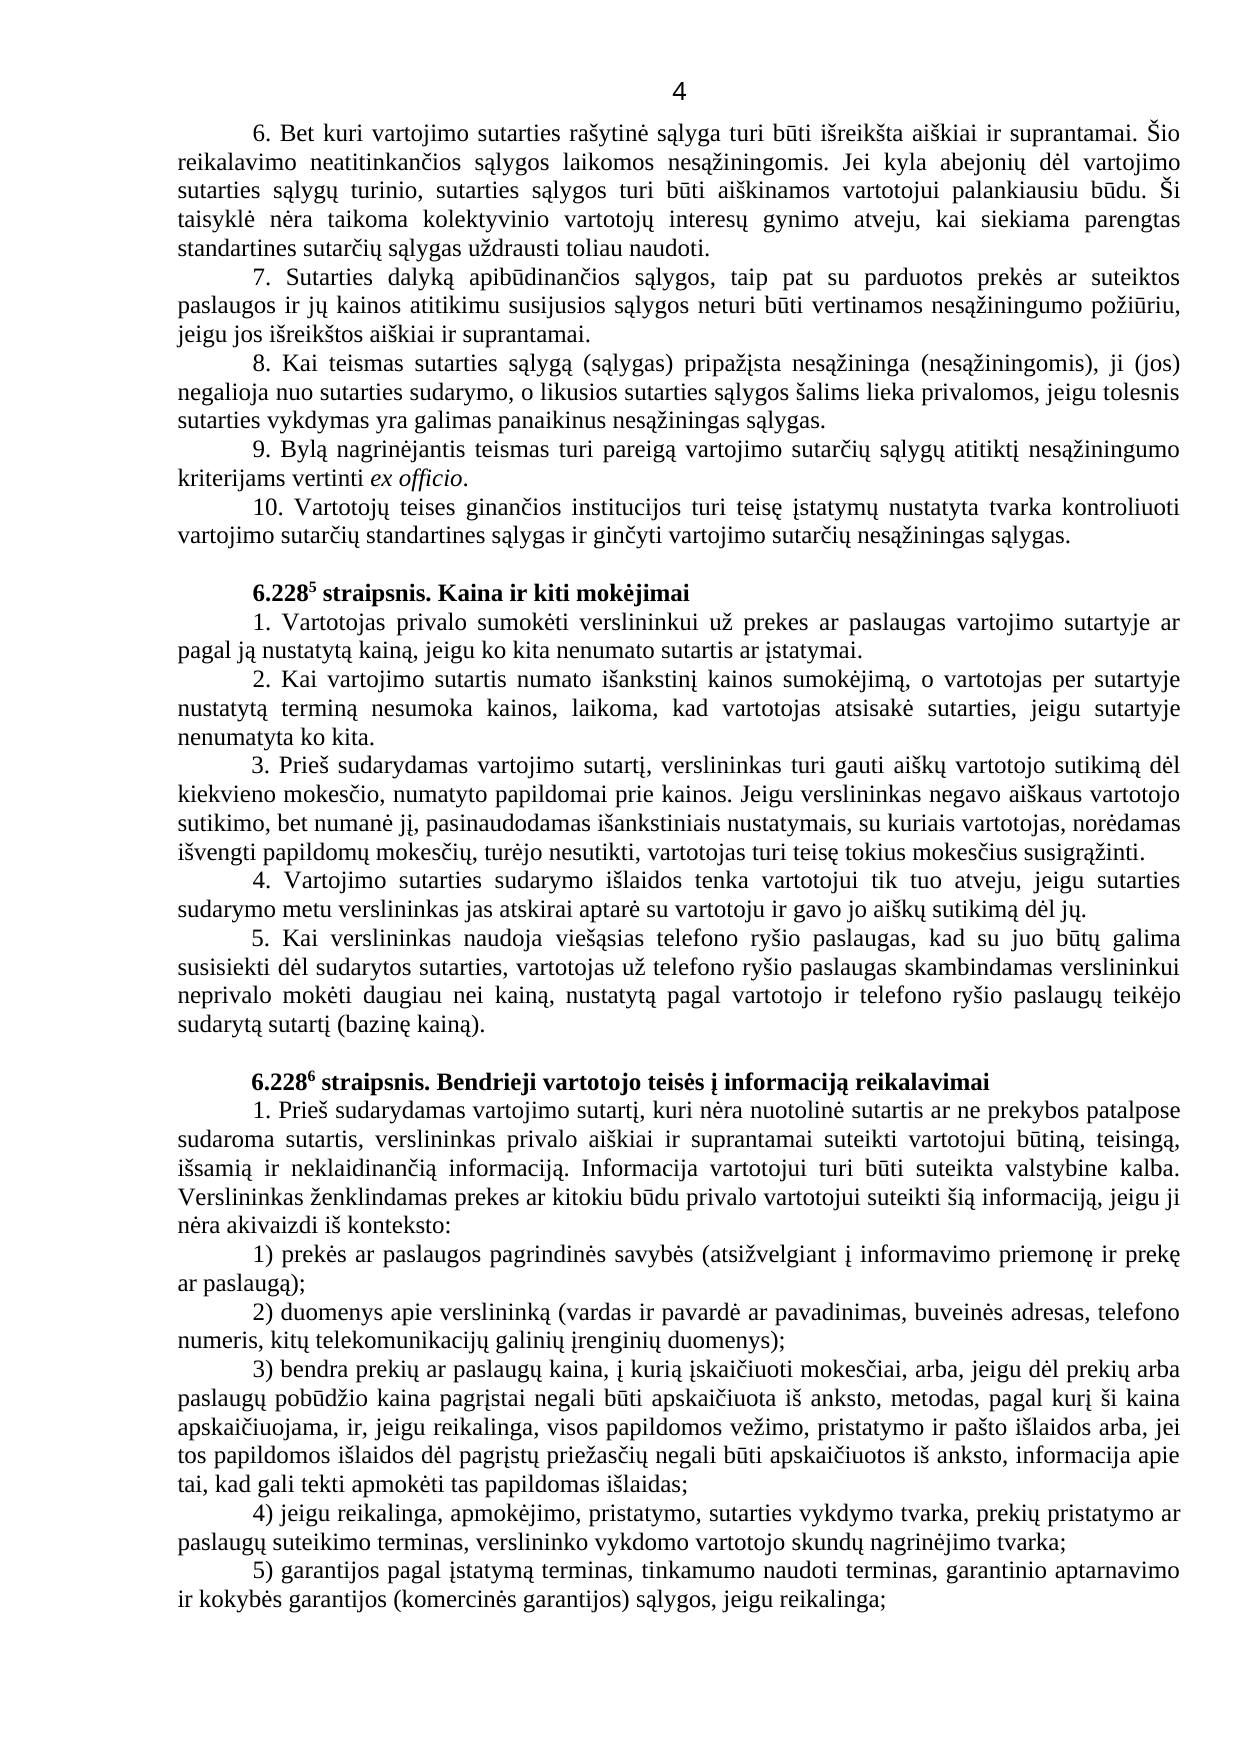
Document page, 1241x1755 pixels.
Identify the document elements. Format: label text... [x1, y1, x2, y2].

text 8. Kai teismas sutarties sąlygą (sąlygas) pripažįsta nesąžininga (nesąžiningomis), ji (jos) negalioja nuo sutarties sudarymo, o likusios sutarties sąlygos šalims lieka privalomos, jeigu tolesnis sutarties vykdymas yra galimas panaikinus nesąžiningas sąlygas. [177, 348, 1181, 434]
text 6. Bet kuri vartojimo sutarties rašytinė sąlyga turi būti išreikšta aiškiai ir suprantamai. Šio reikalavimo neatitinkančios sąlygos laikomos nesąžiningomis. Jei kyla abejonių dėl vartojimo sutarties sąlygų turinio, sutarties sąlygos turi būti aiškinamos vartotojui palankiausiu būdu. Ši taisyklė nėra taikoma kolektyvinio vartotojų interesų gynimo atveju, kai siekiama parengtas standartines sutarčių sąlygas uždrausti toliau naudoti. [177, 118, 1181, 262]
text 4. Vartojimo sutarties sudarymo išlaidos tenka vartotojui tik tuo atveju, jeigu sutarties sudarymo metu verslininkas jas atskirai aptarė su vartotoju ir gavo jo aiškų sutikimą dėl jų. [177, 866, 1181, 923]
text 3. Prieš sudarydamas vartojimo sutartį, verslininkas turi gauti aiškų vartotojo sutikimą dėl kiekvieno mokesčio, numatyto papildomai prie kainos. Jeigu verslininkas negavo aiškaus vartotojo sutikimo, bet numanė jį, pasinaudodamas išankstiniais nustatymais, su kuriais vartotojas, norėdamas išvengti papildomų mokesčių, turėjo nesutikti, vartotojas turi teisę tokius mokesčius susigrąžinti. [177, 751, 1181, 866]
text 3) bendra prekių ar paslaugų kaina, į kurią įskaičiuoti mokesčiai, arba, jeigu dėl prekių arba paslaugų pobūdžio kaina pagrįstai negali būti apskaičiuota iš anksto, metodas, pagal kurį ši kaina apskaičiuojama, ir, jeigu reikalinga, visos papildomos vežimo, pristatymo ir pašto išlaidos arba, jei tos papildomos išlaidos dėl pagrįstų priežasčių negali būti apskaičiuotos iš anksto, informacija apie tai, kad gali tekti apmokėti tas papildomas išlaidas; [177, 1354, 1181, 1498]
text 7. Sutarties dalyką apibūdinančios sąlygos, taip pat su parduotos prekės ar suteiktos paslaugos ir jų kainos atitikimu susijusios sąlygos neturi būti vertinamos nesąžiningumo požiūriu, jeigu jos išreikštos aiškiai ir suprantamai. [177, 262, 1181, 348]
text 2) duomenys apie verslininką (vardas ir pavardė ar pavadinimas, buveinės adresas, telefono numeris, kitų telekomunikacijų galinių įrenginių duomenys); [177, 1297, 1181, 1354]
text 5) garantijos pagal įstatymą terminas, tinkamumo naudoti terminas, garantinio aptarnavimo ir kokybės garantijos (komercinės garantijos) sąlygos, jeigu reikalinga; [177, 1556, 1181, 1613]
text 1. Vartotojas privalo sumokėti verslininkui už prekes ar paslaugas vartojimo sutartyje ar pagal ją nustatytą kainą, jeigu ko kita nenumato sutartis ar įstatymai. [177, 607, 1181, 664]
text 6.2285 straipsnis. Kaina ir kiti mokėjimai [177, 578, 1181, 607]
text 1. Prieš sudarydamas vartojimo sutartį, kuri nėra nuotolinė sutartis ar ne prekybos patalpose sudaroma sutartis, verslininkas privalo aiškiai ir suprantamai suteikti vartotojui būtiną, teisingą, išsamią ir neklaidinančią informaciją. Informacija vartotojui turi būti suteikta valstybine kalba. Verslininkas ženklindamas prekes ar kitokiu būdu privalo vartotojui suteikti šią informaciją, jeigu ji nėra akivaizdi iš konteksto: [177, 1096, 1181, 1239]
text 9. Bylą nagrinėjantis teismas turi pareigą vartojimo sutarčių sąlygų atitiktį nesąžiningumo kriterijams vertinti ex officio. [177, 434, 1181, 492]
text 6.2286 straipsnis. Bendrieji vartotojo teisės į informaciją reikalavimai [177, 1067, 1181, 1096]
text 4) jeigu reikalinga, apmokėjimo, pristatymo, sutarties vykdymo tvarka, prekių pristatymo ar paslaugų suteikimo terminas, verslininko vykdomo vartotojo skundų nagrinėjimo tvarka; [177, 1498, 1181, 1556]
text 5. Kai verslininkas naudoja viešąsias telefono ryšio paslaugas, kad su juo būtų galima susisiekti dėl sudarytos sutarties, vartotojas už telefono ryšio paslaugas skambindamas verslininkui neprivalo mokėti daugiau nei kainą, nustatytą pagal vartotojo ir telefono ryšio paslaugų teikėjo sudarytą sutartį (bazinę kainą). [177, 923, 1181, 1038]
text 10. Vartotojų teises ginančios institucijos turi teisę įstatymų nustatyta tvarka kontroliuoti vartojimo sutarčių standartines sąlygas ir ginčyti vartojimo sutarčių nesąžiningas sąlygas. [177, 492, 1181, 549]
text 1) prekės ar paslaugos pagrindinės savybės (atsižvelgiant į informavimo priemonę ir prekę ar paslaugą); [177, 1239, 1181, 1297]
text 2. Kai vartojimo sutartis numato išankstinį kainos sumokėjimą, o vartotojas per sutartyje nustatytą terminą nesumoka kainos, laikoma, kad vartotojas atsisakė sutarties, jeigu sutartyje nenumatyta ko kita. [177, 664, 1181, 751]
